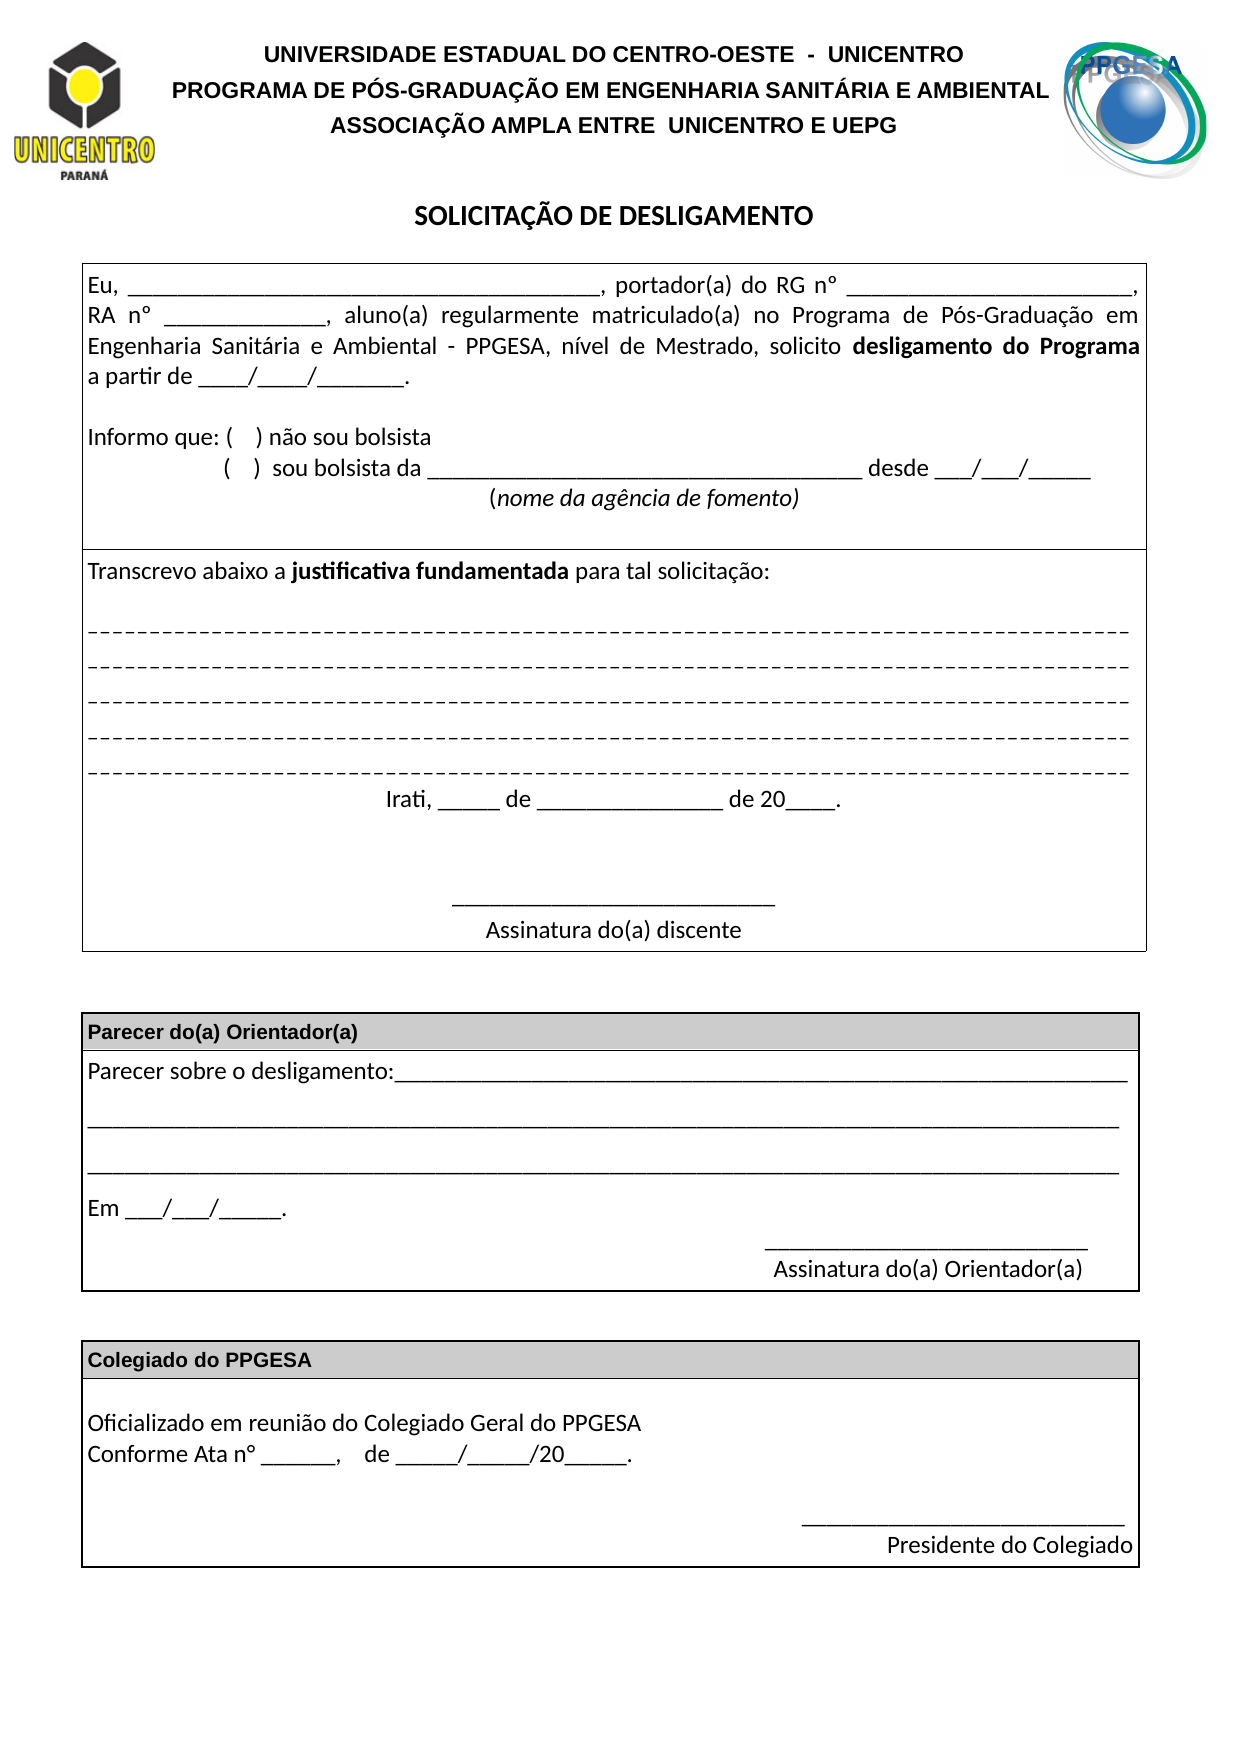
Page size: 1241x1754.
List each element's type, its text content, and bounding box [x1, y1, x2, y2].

table_cell Parecer sobre o desligamento:___________________________________________________________ ___________________________________________________________________________________ ___________________________________________________________________________________ Em ___/___/_____. __________________________ Assinatura do(a) Orientador(a) [83, 1051, 1138, 1290]
table_header Parecer do(a) Orientador(a) [83, 1014, 1138, 1049]
picture [14, 42, 155, 180]
table_cell Oficializado em reunião do Colegiado Geral do PPGESA Conforme Ata n° ______, de _____/_____/20_____. __________________________ Presidente do Colegiado [83, 1379, 1138, 1566]
table_header Colegiado do PPGESA [83, 1342, 1138, 1378]
text SOLICITAÇÃO DE DESLIGAMENTO [82, 197, 1146, 232]
table_header Eu, ______________________________________, portador(a) do RG nº _______________________, RA nº _____________, aluno(a) regularmente matriculado(a) no Programa de Pós-Graduação em Engenharia Sanitária e Ambiental - PPGESA, nível de Mestrado, solicito desligamento do Programa a partir de ____/____/_______. Informo que: ( ) não sou bolsista ( ) sou bolsista da ___________________________________ desde ___/___/_____ (nome da agência de fomento) [83, 264, 1146, 549]
picture [1063, 42, 1207, 179]
table_cell Transcrevo abaixo a justificativa fundamentada para tal solicitação: ____________________________________________________________________________________________________________________________________________________________________________________________________________________________________________________________________________________________________________________________________________________________________________________________________________________________________ Irati, _____ de _______________ de 20____. __________________________ Assinatura do(a) discente [83, 550, 1146, 951]
